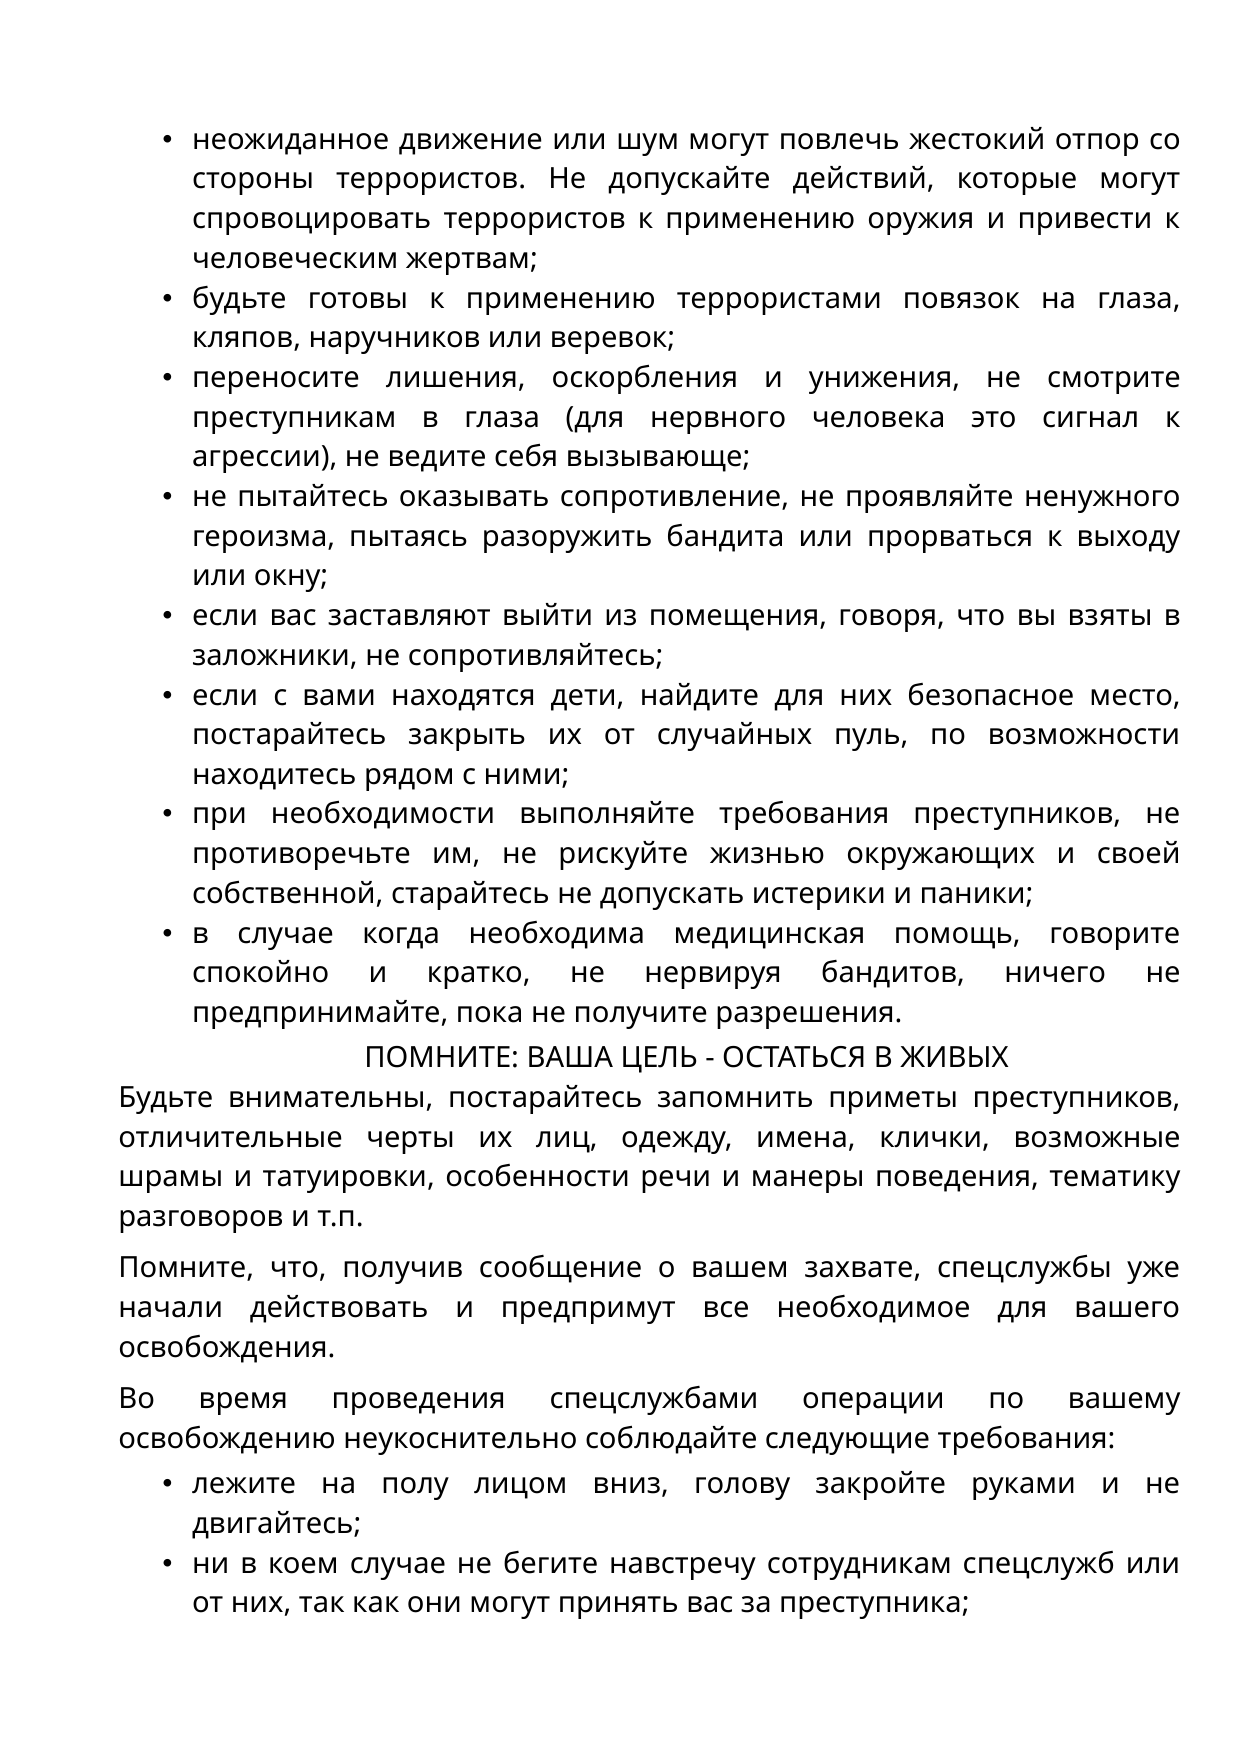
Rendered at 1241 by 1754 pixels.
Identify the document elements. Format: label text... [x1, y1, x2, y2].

text Будьте внимательны, постарайтесь запомнить приметы преступников, отличительные черты их лиц, одежду, имена, клички, возможные шрамы и татуировки, особенности речи и манеры поведения, тематику разговоров и т.п. [118, 1076, 1181, 1235]
text Во время проведения спецслужбами операции по вашему освобождению неукоснительно соблюдайте следующие требования: [118, 1377, 1181, 1457]
list переносите лишения, оскорбления и унижения, не смотрите преступникам в глаза (для нервного человека это сигнал к агрессии), не ведите себя вызывающе; [162, 356, 1181, 475]
list ни в коем случае не бегите навстречу сотрудникам спецслужб или от них, так как они могут принять вас за преступника; [162, 1542, 1181, 1621]
list не пытайтесь оказывать сопротивление, не проявляйте ненужного героизма, пытаясь разоружить бандита или прорваться к выходу или окну; [162, 475, 1181, 594]
list ПОМНИТЕ: ВАША ЦЕЛЬ - ОСТАТЬСЯ В ЖИВЫХ [162, 1037, 1181, 1076]
list если с вами находятся дети, найдите для них безопасное место, постарайтесь закрыть их от случайных пуль, по возможности находитесь рядом с ними; [162, 674, 1181, 793]
list в случае когда необходима медицинская помощь, говорите спокойно и кратко, не нервируя бандитов, ничего не предпринимайте, пока не получите разрешения. [162, 912, 1181, 1031]
list неожиданное движение или шум могут повлечь жестокий отпор со стороны террористов. Не допускайте действий, которые могут спровоцировать террористов к применению оружия и привести к человеческим жертвам; [162, 118, 1181, 277]
list при необходимости выполняйте требования преступников, не противоречьте им, не рискуйте жизнью окружающих и своей собственной, старайтесь не допускать истерики и паники; [162, 793, 1181, 912]
list лежите на полу лицом вниз, голову закройте руками и не двигайтесь; [162, 1463, 1181, 1542]
list если вас заставляют выйти из помещения, говоря, что вы взяты в заложники, не сопротивляйтесь; [162, 594, 1181, 674]
text Помните, что, получив сообщение о вашем захвате, спецслужбы уже начали действовать и предпримут все необходимое для вашего освобождения. [118, 1247, 1181, 1366]
list будьте готовы к применению террористами повязок на глаза, кляпов, наручников или веревок; [162, 277, 1181, 356]
